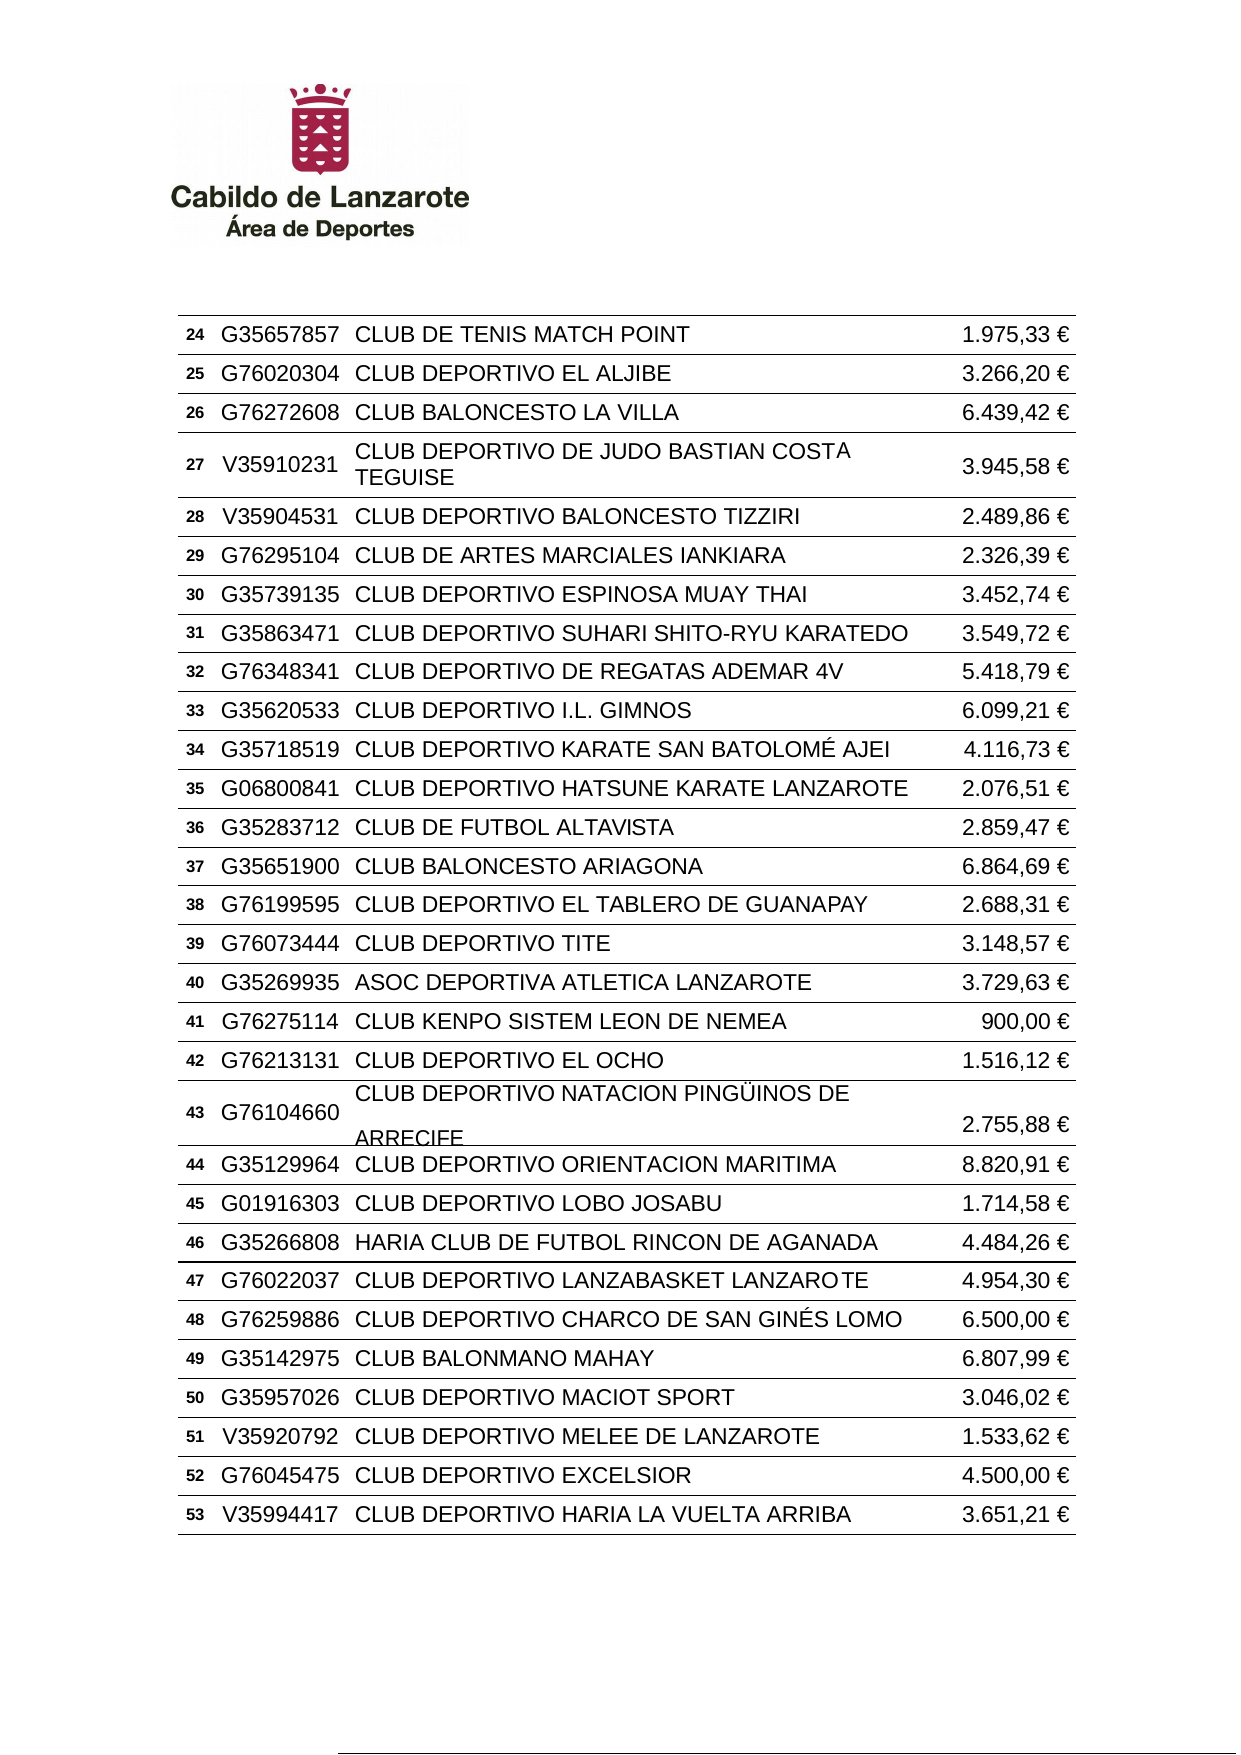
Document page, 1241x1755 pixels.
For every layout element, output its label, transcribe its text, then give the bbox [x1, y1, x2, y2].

table_cell G35718519 [213, 731, 347, 769]
table_cell PAY 2.688,31 € [826, 886, 1076, 924]
table_cell 6.807,99 € [826, 1340, 1076, 1378]
table_cell 42 [178, 1042, 212, 1080]
table_cell G76272608 [213, 394, 347, 432]
table_cell CLUB DEPORTIVO HATSUNE KARATE LANZAROTE 2.076,51 € [348, 770, 1076, 808]
table_cell G35863471 [213, 615, 347, 652]
table_header G35657857 [213, 316, 347, 354]
table_cell CLUB DEPORTIVO ESPINOSA MUAY THAI [348, 576, 826, 613]
table_cell 51 [178, 1418, 212, 1456]
table_cell G76104660 [213, 1081, 347, 1145]
table_cell 49 [178, 1340, 212, 1378]
table_cell 41 [178, 1003, 212, 1041]
table_cell CLUB BALONMANO MAHAY [348, 1340, 826, 1378]
table_cell CLUB BALONCESTO LA VILLA [348, 394, 826, 432]
table_cell 38 [178, 886, 212, 924]
table_cell 3.452,74 € [826, 576, 1076, 613]
table_cell G35739135 [213, 576, 347, 613]
table_cell G76348341 [213, 653, 347, 691]
table_cell G76295104 [213, 537, 347, 574]
table_cell HARIA CLUB DE FUTBOL RINCON DE AGANADA 4.484,26 € [348, 1224, 1076, 1261]
table_cell CLUB DEPORTIVO NATACION PINGÜINOS DE ARRECIFE 2.755,88 € [348, 1081, 1076, 1145]
table_cell G35957026 [213, 1379, 347, 1417]
table_cell G76259886 [213, 1301, 347, 1339]
table_cell G35651900 [213, 848, 347, 885]
table_cell V35904531 [213, 498, 347, 536]
table_cell 25 [178, 355, 212, 393]
table_cell V35920792 [213, 1418, 347, 1456]
table_cell 37 [178, 848, 212, 885]
table_cell V35994417 [213, 1496, 347, 1533]
table_cell 6.864,69 € [826, 848, 1076, 885]
table_cell CLUB DEPORTIVO EXCELSIOR [348, 1457, 826, 1494]
table_cell 3.046,02 € [826, 1379, 1076, 1417]
table_cell 1.533,62 € [826, 1418, 1076, 1456]
table_cell 31 [178, 615, 212, 652]
table_cell 3.729,63 € [826, 964, 1076, 1002]
table_cell 26 [178, 394, 212, 432]
table_cell CLUB DEPORTIVO MACIOT SPORT [348, 1379, 826, 1417]
table_cell 8.820,91 € [826, 1146, 1076, 1184]
table_cell 3.266,20 € [826, 355, 1076, 393]
table_cell CLUB DEPORTIVO KARATE SAN BATOLOMÉ AJEI 4.116,73 € [348, 731, 1076, 769]
table_cell 33 [178, 692, 212, 730]
table_cell G06800841 [213, 770, 347, 808]
table_cell CLUB DEPORTIVO EL OCHO [348, 1042, 826, 1080]
table_cell 39 [178, 925, 212, 963]
table_cell CLUB DEPORTIVO I.L. GIMNOS [348, 692, 826, 730]
table_cell CLUB KENPO SISTEM LEON DE NEMEA [348, 1003, 826, 1041]
table_cell A 3.945,58 € [826, 433, 1076, 497]
table_cell 2.859,47 € [826, 809, 1076, 847]
table_cell G76022037 [213, 1263, 347, 1300]
table_cell 44 [178, 1146, 212, 1184]
table_cell 35 [178, 770, 212, 808]
table_cell CLUB DEPORTIVO DE JUDO BASTIAN COST TEGUISE [348, 433, 826, 497]
table_cell CLUB DEPORTIVO BALONCESTO TIZZIRI [348, 498, 826, 536]
table_cell 29 [178, 537, 212, 574]
table_cell 1.714,58 € [826, 1185, 1076, 1223]
table_cell G76213131 [213, 1042, 347, 1080]
table_cell TE 4.954,30 € [826, 1263, 1076, 1300]
table_cell CLUB DEPORTIVO EL TABLERO DE GUANA [348, 886, 826, 924]
table_cell G76020304 [213, 355, 347, 393]
table_cell G76199595 [213, 886, 347, 924]
table_cell CLUB DEPORTIVO SUHARI SHITO-RYU KARATEDO 3.549,72 € [348, 615, 1076, 652]
table_cell 6.099,21 € [826, 692, 1076, 730]
table_cell 27 [178, 433, 212, 497]
table_cell 46 [178, 1224, 212, 1261]
table_cell 30 [178, 576, 212, 613]
table_cell CLUB DEPORTIVO TITE [348, 925, 826, 963]
table_cell CLUB DEPORTIVO HARIA LA VUELTA ARRIBA 3.651,21 € [348, 1496, 1076, 1533]
table_cell G76275114 [213, 1003, 347, 1041]
table_cell G76073444 [213, 925, 347, 963]
table_cell G35283712 [213, 809, 347, 847]
table_cell 3.148,57 € [826, 925, 1076, 963]
table_cell G35142975 [213, 1340, 347, 1378]
table_cell 48 [178, 1301, 212, 1339]
table_cell CLUB DEPORTIVO DE REGATAS ADEMAR 4V 5.418,79 € [348, 653, 1076, 691]
table_cell G35620533 [213, 692, 347, 730]
table_cell G01916303 [213, 1185, 347, 1223]
table_header 24 [178, 316, 212, 354]
table_cell G35266808 [213, 1224, 347, 1261]
table_cell CLUB DEPORTIVO EL ALJIBE [348, 355, 826, 393]
table_cell G76045475 [213, 1457, 347, 1494]
table_cell ASOC DEPORTIVA ATLETICA LANZAROTE [348, 964, 826, 1002]
table_cell 40 [178, 964, 212, 1002]
table_cell CLUB DE ARTES MARCIALES IANKIARA [348, 537, 826, 574]
table_cell 50 [178, 1379, 212, 1417]
table_cell 32 [178, 653, 212, 691]
table_cell V35910231 [213, 433, 347, 497]
table_cell 45 [178, 1185, 212, 1223]
table_cell 52 [178, 1457, 212, 1494]
table_cell 28 [178, 498, 212, 536]
table_cell CLUB DEPORTIVO ORIENTACION MARITIMA [348, 1146, 826, 1184]
table_cell 900,00 € [826, 1003, 1076, 1041]
table_cell 47 [178, 1263, 212, 1300]
table_cell 34 [178, 731, 212, 769]
table_cell CLUB DEPORTIVO MELEE DE LANZAROTE [348, 1418, 826, 1456]
table_cell 53 [178, 1496, 212, 1533]
table_cell CLUB DE FUTBOL ALTAVISTA [348, 809, 826, 847]
table_cell 6.439,42 € [826, 394, 1076, 432]
table_cell CLUB DEPORTIVO CHARCO DE SAN GINÉS LOMO 6.500,00 € [348, 1301, 1076, 1339]
table_cell 1.516,12 € [826, 1042, 1076, 1080]
table_header 1.975,33 € [826, 316, 1076, 354]
table_cell 36 [178, 809, 212, 847]
table_cell 2.489,86 € [826, 498, 1076, 536]
table_cell CLUB BALONCESTO ARIAGONA [348, 848, 826, 885]
table_cell G35269935 [213, 964, 347, 1002]
table_cell CLUB DEPORTIVO LANZABASKET LANZARO [348, 1263, 826, 1300]
table_cell 4.500,00 € [826, 1457, 1076, 1494]
table_cell 2.326,39 € [826, 537, 1076, 574]
table_cell G35129964 [213, 1146, 347, 1184]
table_cell CLUB DEPORTIVO LOBO JOSABU [348, 1185, 826, 1223]
table_cell 43 [178, 1081, 212, 1145]
table_header CLUB DE TENIS MATCH POINT [348, 316, 826, 354]
